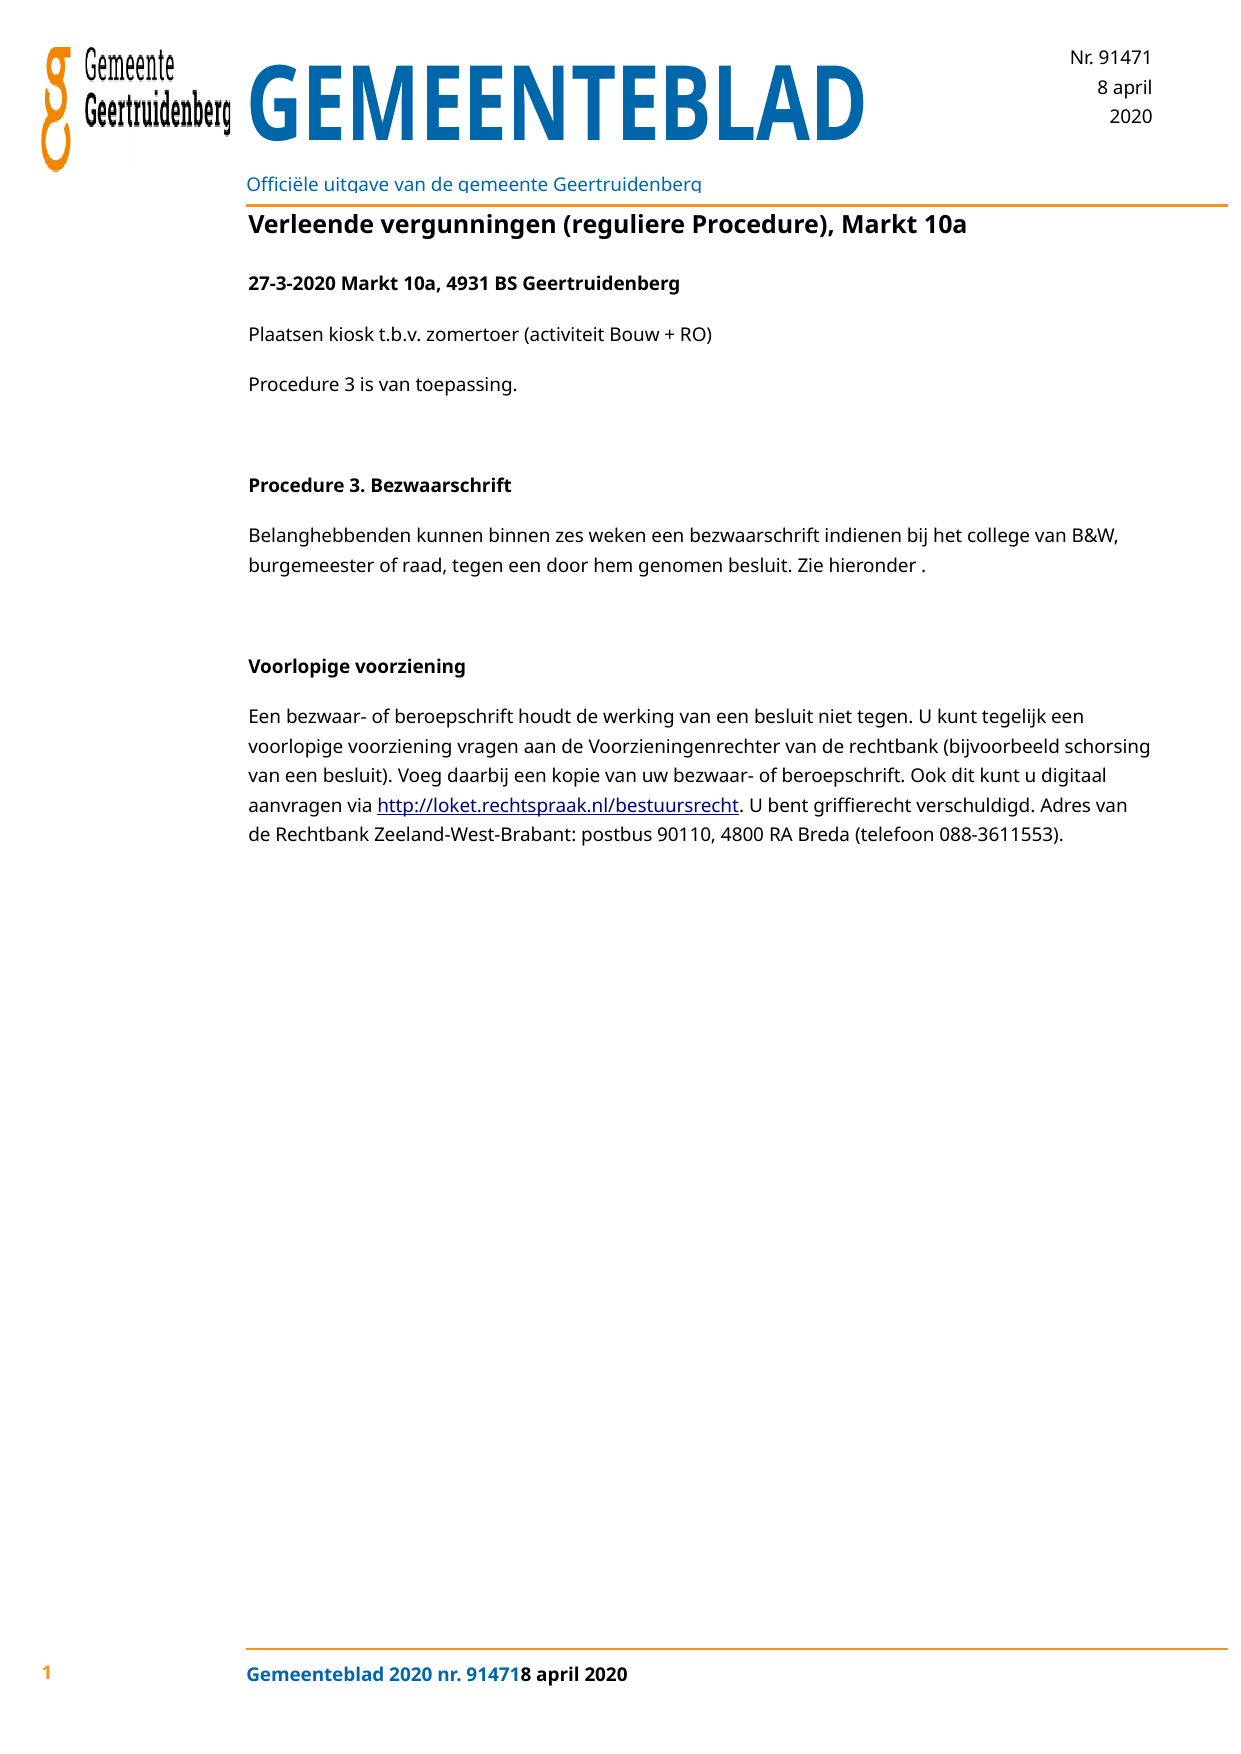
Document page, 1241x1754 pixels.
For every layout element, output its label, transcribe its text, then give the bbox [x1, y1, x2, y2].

text Plaatsen kiosk t.b.v. zomertoer (activiteit Bouw + RO) [248, 321, 1152, 346]
text Procedure 3. Bezwaarschrift [248, 472, 1152, 498]
text Procedure 3 is van toepassing. [248, 371, 1152, 397]
text Een bezwaar- of beroepschrift houdt de werking van een besluit niet tegen. U kunt tegelijk een voorlopige voorziening vragen aan de Voorzieningenrechter van de rechtbank (bijvoorbeeld schorsing van een besluit). Voeg daarbij een kopie van uw bezwaar- of beroepschrift. Ook dit kunt u digitaal aanvragen via http://loket.rechtspraak.nl/bestuursrecht. U bent griffierecht verschuldigd. Adres van de Rechtbank Zeeland-West-Brabant: postbus 90110, 4800 RA Breda (telefoon 088-3611553). [248, 703, 1152, 847]
text Belanghebbenden kunnen binnen zes weken een bezwaarschrift indienen bij het college van B&W, burgemeester of raad, tegen een door hem genomen besluit. Zie hieronder . [248, 522, 1152, 578]
picture [41, 47, 231, 172]
text 27-3-2020 Markt 10a, 4931 BS Geertruidenberg [248, 270, 1152, 296]
text Voorlopige voorziening [248, 653, 1152, 678]
text Verleende vergunningen (reguliere Procedure), Markt 10a [248, 207, 1152, 241]
